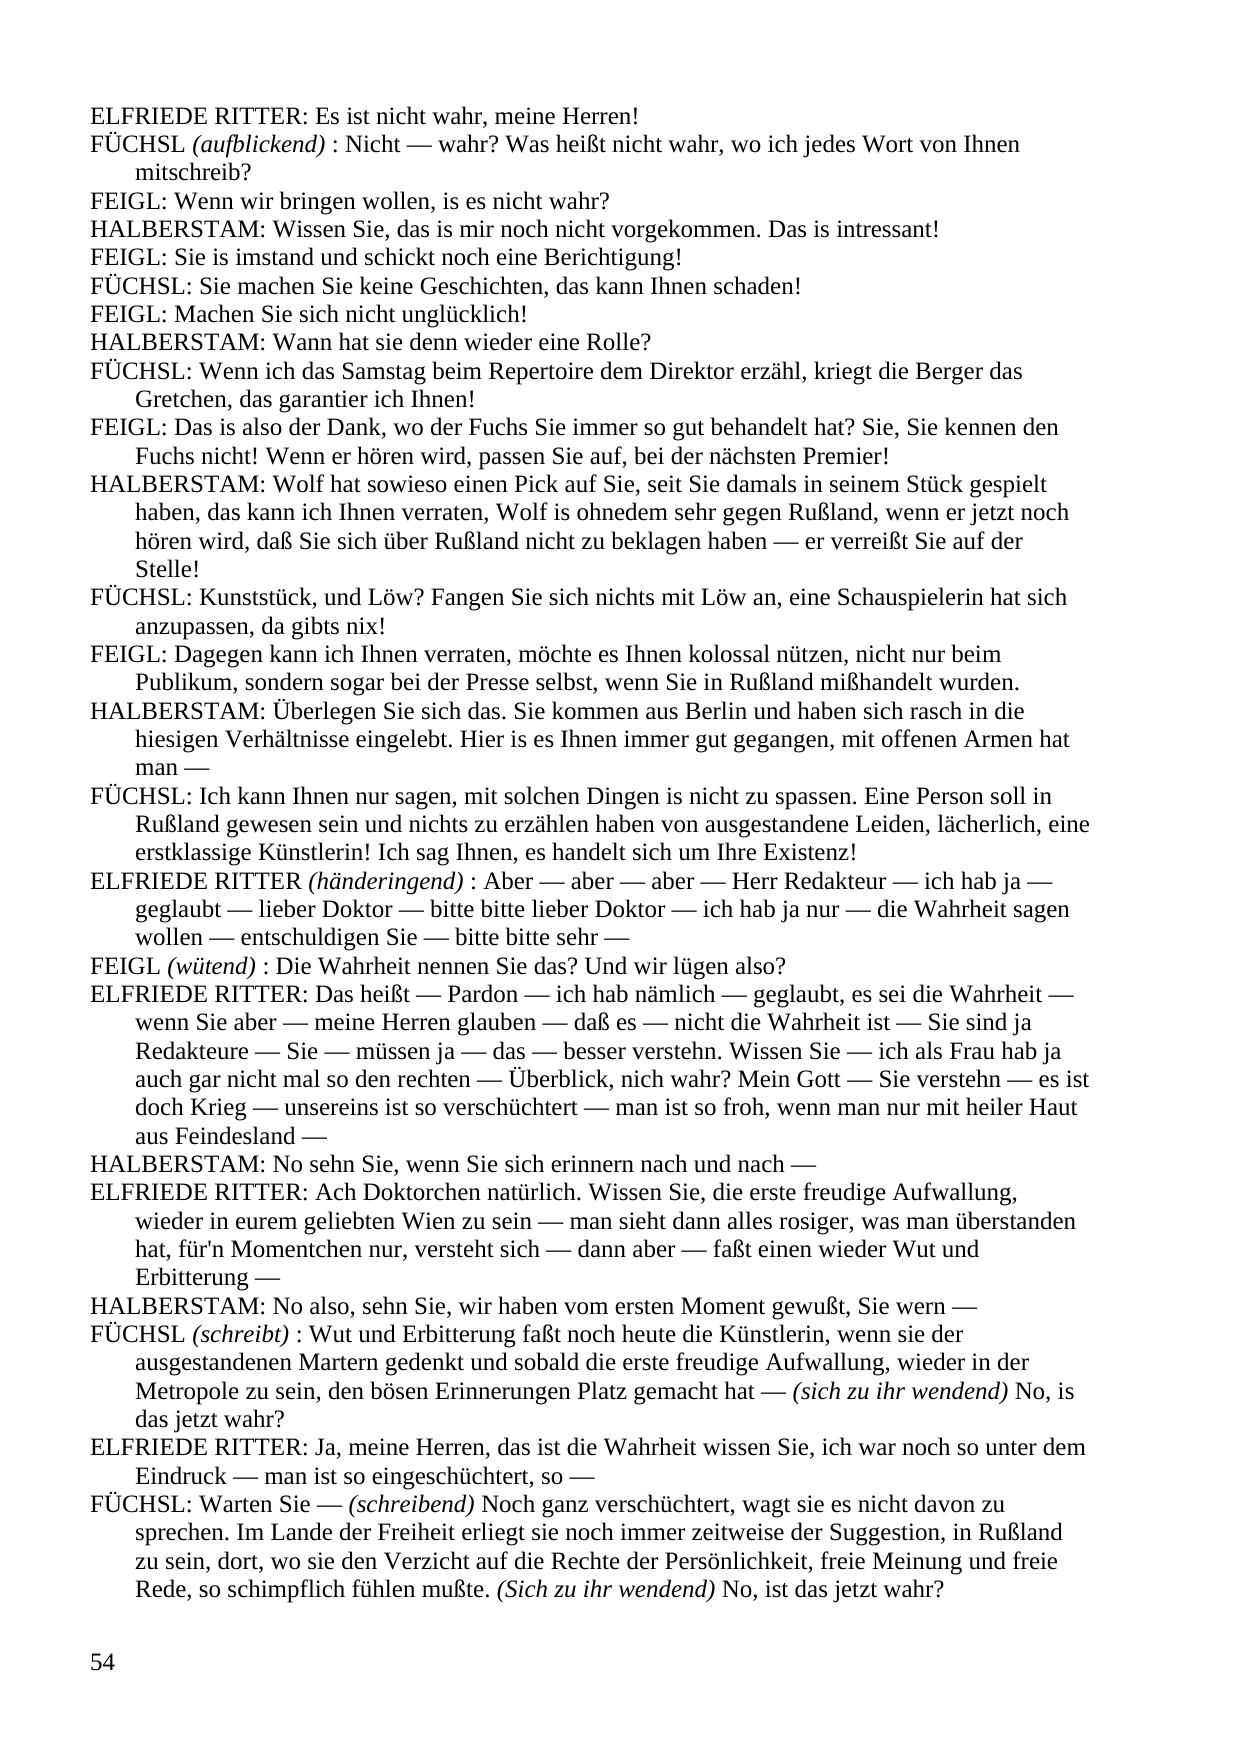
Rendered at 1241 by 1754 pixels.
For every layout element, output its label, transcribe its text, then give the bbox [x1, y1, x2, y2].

text HALBERSTAM: No also, sehn Sie, wir haben vom ersten Moment gewußt, Sie wern — [90, 1291, 1091, 1319]
text HALBERSTAM: Wann hat sie denn wieder eine Rolle? [90, 328, 1091, 356]
text FEIGL: Machen Sie sich nicht unglücklich! [90, 299, 1091, 328]
text FEIGL (wütend) : Die Wahrheit nennen Sie das? Und wir lügen also? [90, 951, 1091, 979]
text ELFRIEDE RITTER: Ach Doktorchen natürlich. Wissen Sie, die erste freudige Aufwallung, wieder in eurem geliebten Wien zu sein — man sieht dann alles rosiger, was man überstanden hat, für'n Momentchen nur, versteht sich — dann aber — faßt einen wieder Wut und Erbitterung — [90, 1178, 1091, 1291]
text FÜCHSL (schreibt) : Wut und Erbitterung faßt noch heute die Künstlerin, wenn sie der ausgestandenen Martern gedenkt und sobald die erste freudige Aufwallung, wieder in der Metropole zu sein, den bösen Erinnerungen Platz gemacht hat — (sich zu ihr wendend) No, is das jetzt wahr? [90, 1319, 1091, 1433]
text FEIGL: Sie is imstand und schickt noch eine Berichtigung! [90, 243, 1091, 271]
text HALBERSTAM: No sehn Sie, wenn Sie sich erinnern nach und nach — [90, 1149, 1091, 1178]
text FÜCHSL: Wenn ich das Samstag beim Repertoire dem Direktor erzähl, kriegt die Berger das Gretchen, das garantier ich Ihnen! [90, 356, 1091, 413]
text FEIGL: Wenn wir bringen wollen, is es nicht wahr? [90, 186, 1091, 214]
text FEIGL: Das is also der Dank, wo der Fuchs Sie immer so gut behandelt hat? Sie, Sie kennen den Fuchs nicht! Wenn er hören wird, passen Sie auf, bei der nächsten Premier! [90, 413, 1091, 469]
text FÜCHSL (aufblickend) : Nicht — wahr? Was heißt nicht wahr, wo ich jedes Wort von Ihnen mitschreib? [90, 129, 1091, 186]
text FÜCHSL: Sie machen Sie keine Geschichten, das kann Ihnen schaden! [90, 271, 1091, 299]
text ELFRIEDE RITTER (händeringend) : Aber — aber — aber — Herr Redakteur — ich hab ja — geglaubt — lieber Doktor — bitte bitte lieber Doktor — ich hab ja nur — die Wahrheit sagen wollen — entschuldigen Sie — bitte bitte sehr — [90, 866, 1091, 951]
text ELFRIEDE RITTER: Es ist nicht wahr, meine Herren! [90, 75, 1091, 129]
text ELFRIEDE RITTER: Das heißt — Pardon — ich hab nämlich — geglaubt, es sei die Wahrheit — wenn Sie aber — meine Herren glauben — daß es — nicht die Wahrheit ist — Sie sind ja Redakteure — Sie — müssen ja — das — besser verstehn. Wissen Sie — ich als Frau hab ja auch gar nicht mal so den rechten — Überblick, nich wahr? Mein Gott — Sie verstehn — es ist doch Krieg — unsereins ist so verschüchtert — man ist so froh, wenn man nur mit heiler Haut aus Feindesland — [90, 979, 1091, 1149]
text FÜCHSL: Warten Sie — (schreibend) Noch ganz verschüchtert, wagt sie es nicht davon zu sprechen. Im Lande der Freiheit erliegt sie noch immer zeitweise der Suggestion, in Rußland zu sein, dort, wo sie den Verzicht auf die Rechte der Persönlichkeit, freie Meinung und freie Rede, so schimpflich fühlen mußte. (Sich zu ihr wendend) No, ist das jetzt wahr? [90, 1489, 1091, 1603]
text FÜCHSL: Kunststück, und Löw? Fangen Sie sich nichts mit Löw an, eine Schauspielerin hat sich anzupassen, da gibts nix! [90, 583, 1091, 639]
text HALBERSTAM: Wissen Sie, das is mir noch nicht vorgekommen. Das is intressant! [90, 214, 1091, 243]
text FÜCHSL: Ich kann Ihnen nur sagen, mit solchen Dingen is nicht zu spassen. Eine Person soll in Rußland gewesen sein und nichts zu erzählen haben von ausgestandene Leiden, lächerlich, eine erstklassige Künstlerin! Ich sag Ihnen, es handelt sich um Ihre Existenz! [90, 781, 1091, 866]
text ELFRIEDE RITTER: Ja, meine Herren, das ist die Wahrheit wissen Sie, ich war noch so unter dem Eindruck — man ist so eingeschüchtert, so — [90, 1433, 1091, 1489]
text FEIGL: Dagegen kann ich Ihnen verraten, möchte es Ihnen kolossal nützen, nicht nur beim Publikum, sondern sogar bei der Presse selbst, wenn Sie in Rußland mißhandelt wurden. [90, 639, 1091, 696]
text HALBERSTAM: Überlegen Sie sich das. Sie kommen aus Berlin und haben sich rasch in die hiesigen Verhältnisse eingelebt. Hier is es Ihnen immer gut gegangen, mit offenen Armen hat man — [90, 696, 1091, 781]
text HALBERSTAM: Wolf hat sowieso einen Pick auf Sie, seit Sie damals in seinem Stück gespielt haben, das kann ich Ihnen verraten, Wolf is ohnedem sehr gegen Rußland, wenn er jetzt noch hören wird, daß Sie sich über Rußland nicht zu beklagen haben — er verreißt Sie auf der Stelle! [90, 469, 1091, 583]
